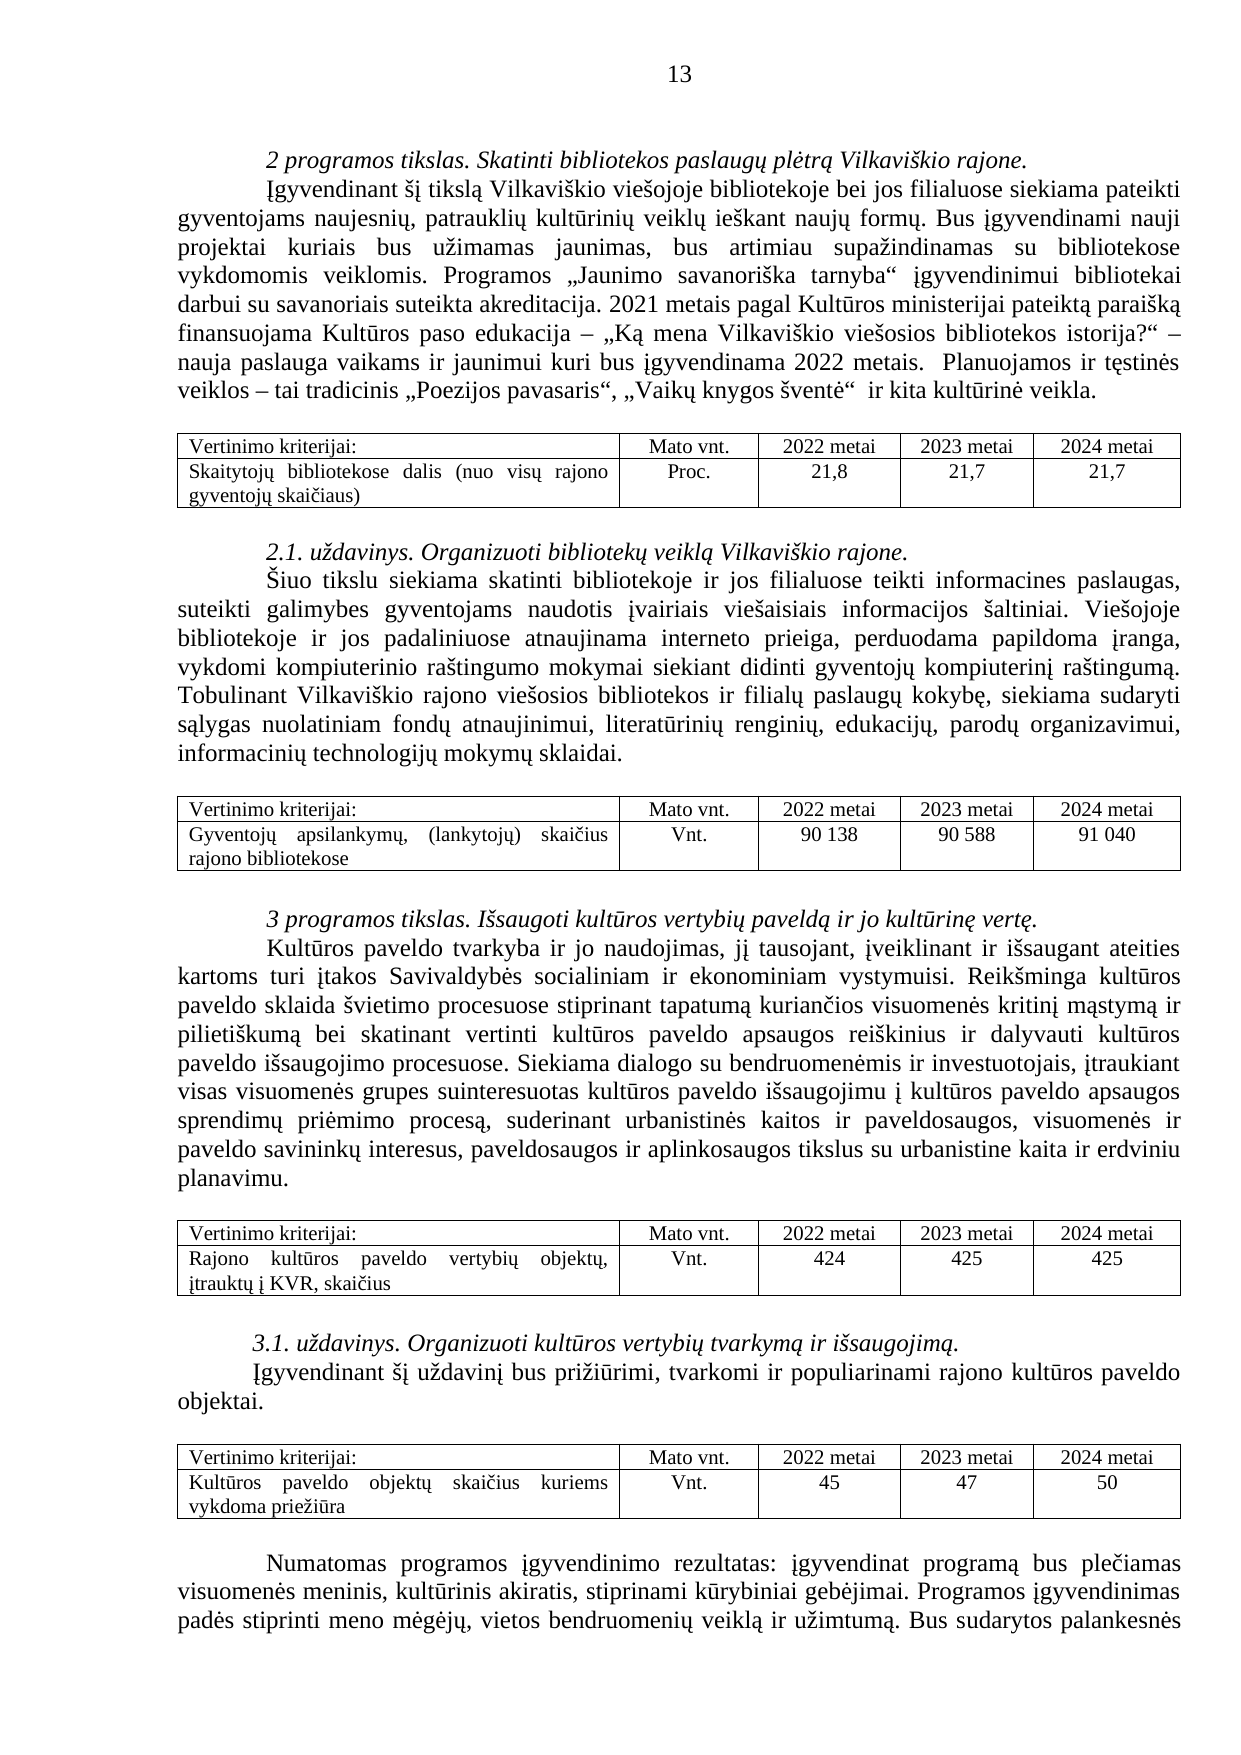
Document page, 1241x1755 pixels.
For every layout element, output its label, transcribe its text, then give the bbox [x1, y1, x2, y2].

table_header 2023 metai [901, 1445, 1033, 1469]
table_header 2024 metai [1034, 797, 1180, 821]
table_header Mato vnt. [620, 1445, 758, 1469]
table_header 2024 metai [1034, 1221, 1180, 1245]
text 2 programos tikslas. Skatinti bibliotekos paslaugų plėtrą Vilkaviškio rajone. [177, 145, 1181, 174]
table_header 2022 metai [759, 1445, 900, 1469]
table_cell 21,7 [1034, 459, 1180, 507]
text 3 programos tikslas. Išsaugoti kultūros vertybių paveldą ir jo kultūrinę vertę. [177, 904, 1181, 933]
table_cell Skaitytojų bibliotekose dalis (nuo visų rajono gyventojų skaičiaus) [178, 459, 619, 507]
table_cell 91 040 [1034, 822, 1180, 870]
table_cell Vnt. [620, 822, 758, 870]
table_cell 50 [1034, 1470, 1180, 1518]
table_header Vertinimo kriterijai: [178, 1445, 619, 1469]
table_cell Gyventojų apsilankymų, (lankytojų) skaičius rajono bibliotekose [178, 822, 619, 870]
table_cell Vnt. [620, 1246, 758, 1294]
table_cell 45 [759, 1470, 900, 1518]
text Kultūros paveldo tvarkyba ir jo naudojimas, jį tausojant, įveiklinant ir išsaugant ateities kartoms turi įtakos Savivaldybės socialiniam ir ekonominiam vystymuisi. Reikšminga kultūros paveldo sklaida švietimo procesuose stiprinant tapatumą kuriančios visuomenės kritinį mąstymą ir pilietiškumą bei skatinant vertinti kultūros paveldo apsaugos reiškinius ir dalyvauti kultūros paveldo išsaugojimo procesuose. Siekiama dialogo su bendruomenėmis ir investuotojais, įtraukiant visas visuomenės grupes suinteresuotas kultūros paveldo išsaugojimu į kultūros paveldo apsaugos sprendimų priėmimo procesą, suderinant urbanistinės kaitos ir paveldosaugos, visuomenės ir paveldo savininkų interesus, paveldosaugos ir aplinkosaugos tikslus su urbanistine kaita ir erdviniu planavimu. [177, 933, 1181, 1191]
table_header Mato vnt. [620, 434, 758, 458]
table_cell Vnt. [620, 1470, 758, 1518]
table_header Vertinimo kriterijai: [178, 434, 619, 458]
table_cell 425 [1034, 1246, 1180, 1294]
table_cell 90 588 [901, 822, 1033, 870]
table_header Mato vnt. [620, 1221, 758, 1245]
table_header Mato vnt. [620, 797, 758, 821]
text 3.1. uždavinys. Organizuoti kultūros vertybių tvarkymą ir išsaugojimą. [177, 1328, 1181, 1357]
table_cell 425 [901, 1246, 1033, 1294]
table_cell 21,7 [901, 459, 1033, 507]
table_header 2023 metai [901, 797, 1033, 821]
table_cell 90 138 [759, 822, 900, 870]
text Įgyvendinant šį uždavinį bus prižiūrimi, tvarkomi ir populiarinami rajono kultūros paveldo objektai. [177, 1357, 1181, 1415]
table_cell Kultūros paveldo objektų skaičius kuriems vykdoma priežiūra [178, 1470, 619, 1518]
table_header Vertinimo kriterijai: [178, 1221, 619, 1245]
text Numatomas programos įgyvendinimo rezultatas: įgyvendinat programą bus plečiamas visuomenės meninis, kultūrinis akiratis, stiprinami kūrybiniai gebėjimai. Programos įgyvendinimas padės stiprinti meno mėgėjų, vietos bendruomenių veiklą ir užimtumą. Bus sudarytos palankesnės [177, 1548, 1181, 1634]
table_header 2022 metai [759, 1221, 900, 1245]
text Įgyvendinant šį tikslą Vilkaviškio viešojoje bibliotekoje bei jos filialuose siekiama pateikti gyventojams naujesnių, patrauklių kultūrinių veiklų ieškant naujų formų. Bus įgyvendinami nauji projektai kuriais bus užimamas jaunimas, bus artimiau supažindinamas su bibliotekose vykdomomis veiklomis. Programos „Jaunimo savanoriška tarnyba“ įgyvendinimui bibliotekai darbui su savanoriais suteikta akreditacija. 2021 metais pagal Kultūros ministerijai pateiktą paraišką finansuojama Kultūros paso edukacija – „Ką mena Vilkaviškio viešosios bibliotekos istorija?“ – nauja paslauga vaikams ir jaunimui kuri bus įgyvendinama 2022 metais. Planuojamos ir tęstinės veiklos – tai tradicinis „Poezijos pavasaris“, „Vaikų knygos šventė“ ir kita kultūrinė veikla. [177, 174, 1181, 404]
table_header 2022 metai [759, 434, 900, 458]
table_cell Rajono kultūros paveldo vertybių objektų, įtrauktų į KVR, skaičius [178, 1246, 619, 1294]
text 2.1. uždavinys. Organizuoti bibliotekų veiklą Vilkaviškio rajone. [177, 537, 1181, 566]
table_header 2023 metai [901, 1221, 1033, 1245]
table_cell 21,8 [759, 459, 900, 507]
table_header 2024 metai [1034, 434, 1180, 458]
table_cell 47 [901, 1470, 1033, 1518]
table_header 2024 metai [1034, 1445, 1180, 1469]
text Šiuo tikslu siekiama skatinti bibliotekoje ir jos filialuose teikti informacines paslaugas, suteikti galimybes gyventojams naudotis įvairiais viešaisiais informacijos šaltiniai. Viešojoje bibliotekoje ir jos padaliniuose atnaujinama interneto prieiga, perduodama papildoma įranga, vykdomi kompiuterinio raštingumo mokymai siekiant didinti gyventojų kompiuterinį raštingumą. Tobulinant Vilkaviškio rajono viešosios bibliotekos ir filialų paslaugų kokybę, siekiama sudaryti sąlygas nuolatiniam fondų atnaujinimui, literatūrinių renginių, edukacijų, parodų organizavimui, informacinių technologijų mokymų sklaidai. [177, 566, 1181, 767]
table_header Vertinimo kriterijai: [178, 797, 619, 821]
table_cell Proc. [620, 459, 758, 507]
table_header 2022 metai [759, 797, 900, 821]
table_cell 424 [759, 1246, 900, 1294]
table_header 2023 metai [901, 434, 1033, 458]
